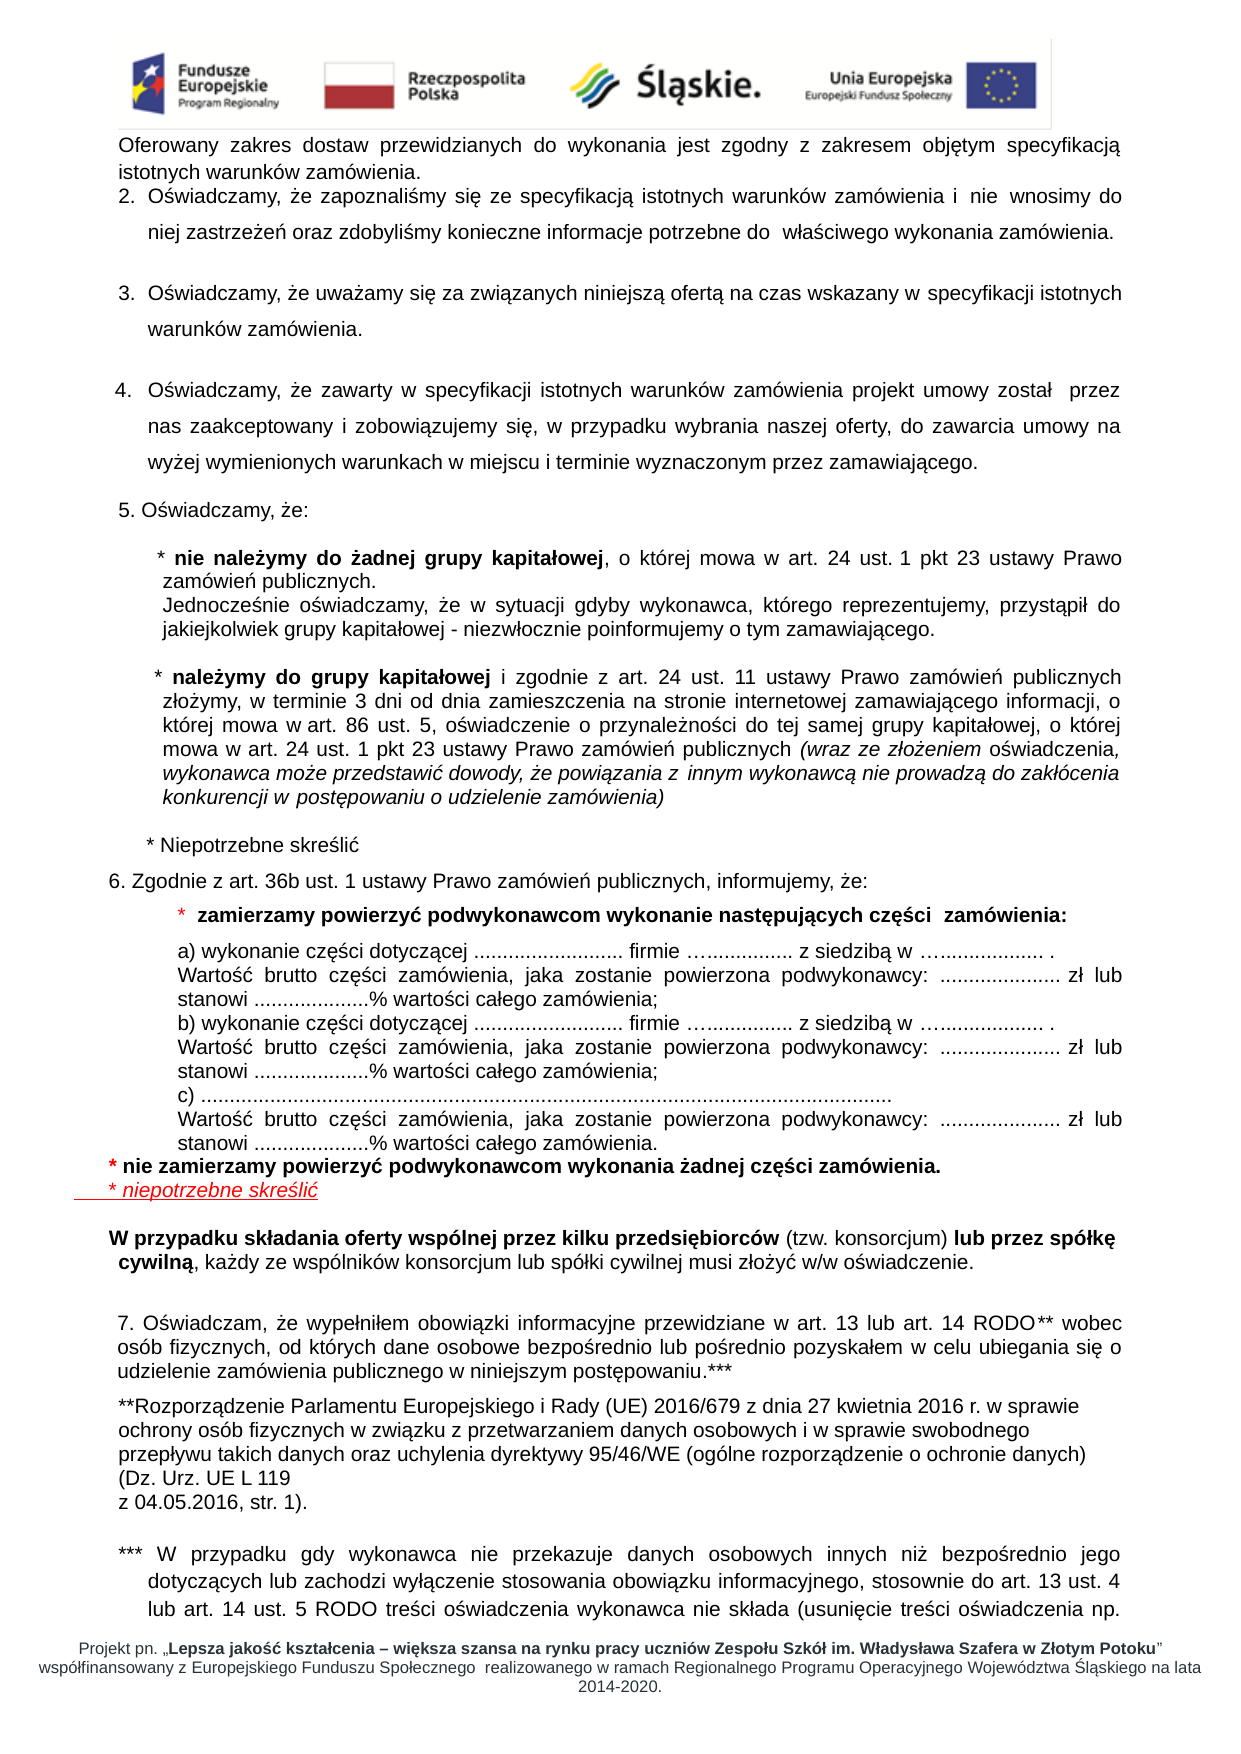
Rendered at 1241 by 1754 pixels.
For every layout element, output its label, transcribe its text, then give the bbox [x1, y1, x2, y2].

text * zamierzamy powierzyć podwykonawcom wykonanie następujących części zamówienia: [171, 903, 1122, 927]
list Wartość brutto części zamówienia, jaka zostanie powierzona podwykonawcy: ..................... zł lub stanowi ....................% wartości całego zamówienia. [177, 1106, 1122, 1154]
text * Niepotrzebne skreślić [146, 833, 1122, 857]
text **Rozporządzenie Parlamentu Europejskiego i Rady (UE) 2016/679 z dnia 27 kwietnia 2016 r. w sprawie ochrony osób fizycznych w związku z przetwarzaniem danych osobowych i w sprawie swobodnego przepływu takich danych oraz uchylenia dyrektywy 95/46/WE (ogólne rozporządzenie o ochronie danych) (Dz. Urz. UE L 119 z 04.05.2016, str. 1). [118, 1394, 1122, 1514]
text 3. Oświadczamy, że uważamy się za związanych niniejszą ofertą na czas wskazany w specyfikacji istotnych warunków zamówienia. [118, 281, 1122, 341]
list *** W przypadku gdy wykonawca nie przekazuje danych osobowych innych niż bezpośrednio jego dotyczących lub zachodzi wyłączenie stosowania obowiązku informacyjnego, stosownie do art. 13 ust. 4 lub art. 14 ust. 5 RODO treści oświadczenia wykonawca nie składa (usunięcie treści oświadczenia np. [118, 1542, 1122, 1621]
text 7. Oświadczam, że wypełniłem obowiązki informacyjne przewidziane w art. 13 lub art. 14 RODO** wobec osób fizycznych, od których dane osobowe bezpośrednio lub pośrednio pozyskałem w celu ubiegania się o udzielenie zamówienia publicznego w niniejszym postępowaniu.*** [117, 1311, 1122, 1382]
text Oferowany zakres dostaw przewidzianych do wykonania jest zgodny z zakresem objętym specyfikacją istotnych warunków zamówienia. [118, 130, 1122, 184]
text * niepotrzebne skreślić [74, 1178, 1122, 1202]
text W przypadku składania oferty wspólnej przez kilku przedsiębiorców (tzw. konsorcjum) lub przez spółkę cywilną, każdy ze wspólników konsorcjum lub spółki cywilnej musi złożyć w/w oświadczenie. [74, 1226, 1122, 1274]
text 5. Oświadczamy, że: [118, 497, 1122, 521]
text Jednocześnie oświadczamy, że w sytuacji gdyby wykonawca, którego reprezentujemy, przystąpił do jakiejkolwiek grupy kapitałowej - niezwłocznie poinformujemy o tym zamawiającego. [118, 593, 1122, 641]
list b) wykonanie części dotyczącej .......................... firmie …............... z siedzibą w ….................. . [177, 1011, 1122, 1034]
list c) ........................................................................................................................ [177, 1082, 1122, 1106]
list Wartość brutto części zamówienia, jaka zostanie powierzona podwykonawcy: ..................... zł lub stanowi ....................% wartości całego zamówienia; [177, 1034, 1122, 1082]
text 6. Zgodnie z art. 36b ust. 1 ustawy Prawo zamówień publicznych, informujemy, że: [74, 869, 1122, 893]
text 4. Oświadczamy, że zawarty w specyfikacji istotnych warunków zamówienia projekt umowy został przez nas zaakceptowany i zobowiązujemy się, w przypadku wybrania naszej oferty, do zawarcia umowy na wyżej wymienionych warunkach w miejscu i terminie wyznaczonym przez zamawiającego. [103, 378, 1122, 474]
text 2. Oświadczamy, że zapoznaliśmy się ze specyfikacją istotnych warunków zamówienia i nie wnosimy do niej zastrzeżeń oraz zdobyliśmy konieczne informacje potrzebne do właściwego wykonania zamówienia. [118, 184, 1122, 244]
list a) wykonanie części dotyczącej .......................... firmie …............... z siedzibą w ….................. . [177, 939, 1122, 963]
text * nie należymy do żadnej grupy kapitałowej, o której mowa w art. 24 ust. 1 pkt 23 ustawy Prawo zamówień publicznych. [148, 545, 1122, 593]
text * nie zamierzamy powierzyć podwykonawcom wykonania żadnej części zamówienia. [74, 1154, 1122, 1178]
list Wartość brutto części zamówienia, jaka zostanie powierzona podwykonawcy: ..................... zł lub stanowi ....................% wartości całego zamówienia; [177, 963, 1122, 1011]
text * należymy do grupy kapitałowej i zgodnie z art. 24 ust. 11 ustawy Prawo zamówień publicznych złożymy, w terminie 3 dni od dnia zamieszczenia na stronie internetowej zamawiającego informacji, o której mowa w art. 86 ust. 5, oświadczenie o przynależności do tej samej grupy kapitałowej, o której mowa w art. 24 ust. 1 pkt 23 ustawy Prawo zamówień publicznych (wraz ze złożeniem oświadczenia, wykonawca może przedstawić dowody, że powiązania z innym wykonawcą nie prowadzą do zakłócenia konkurencji w postępowaniu o udzielenie zamówienia) [148, 665, 1122, 809]
